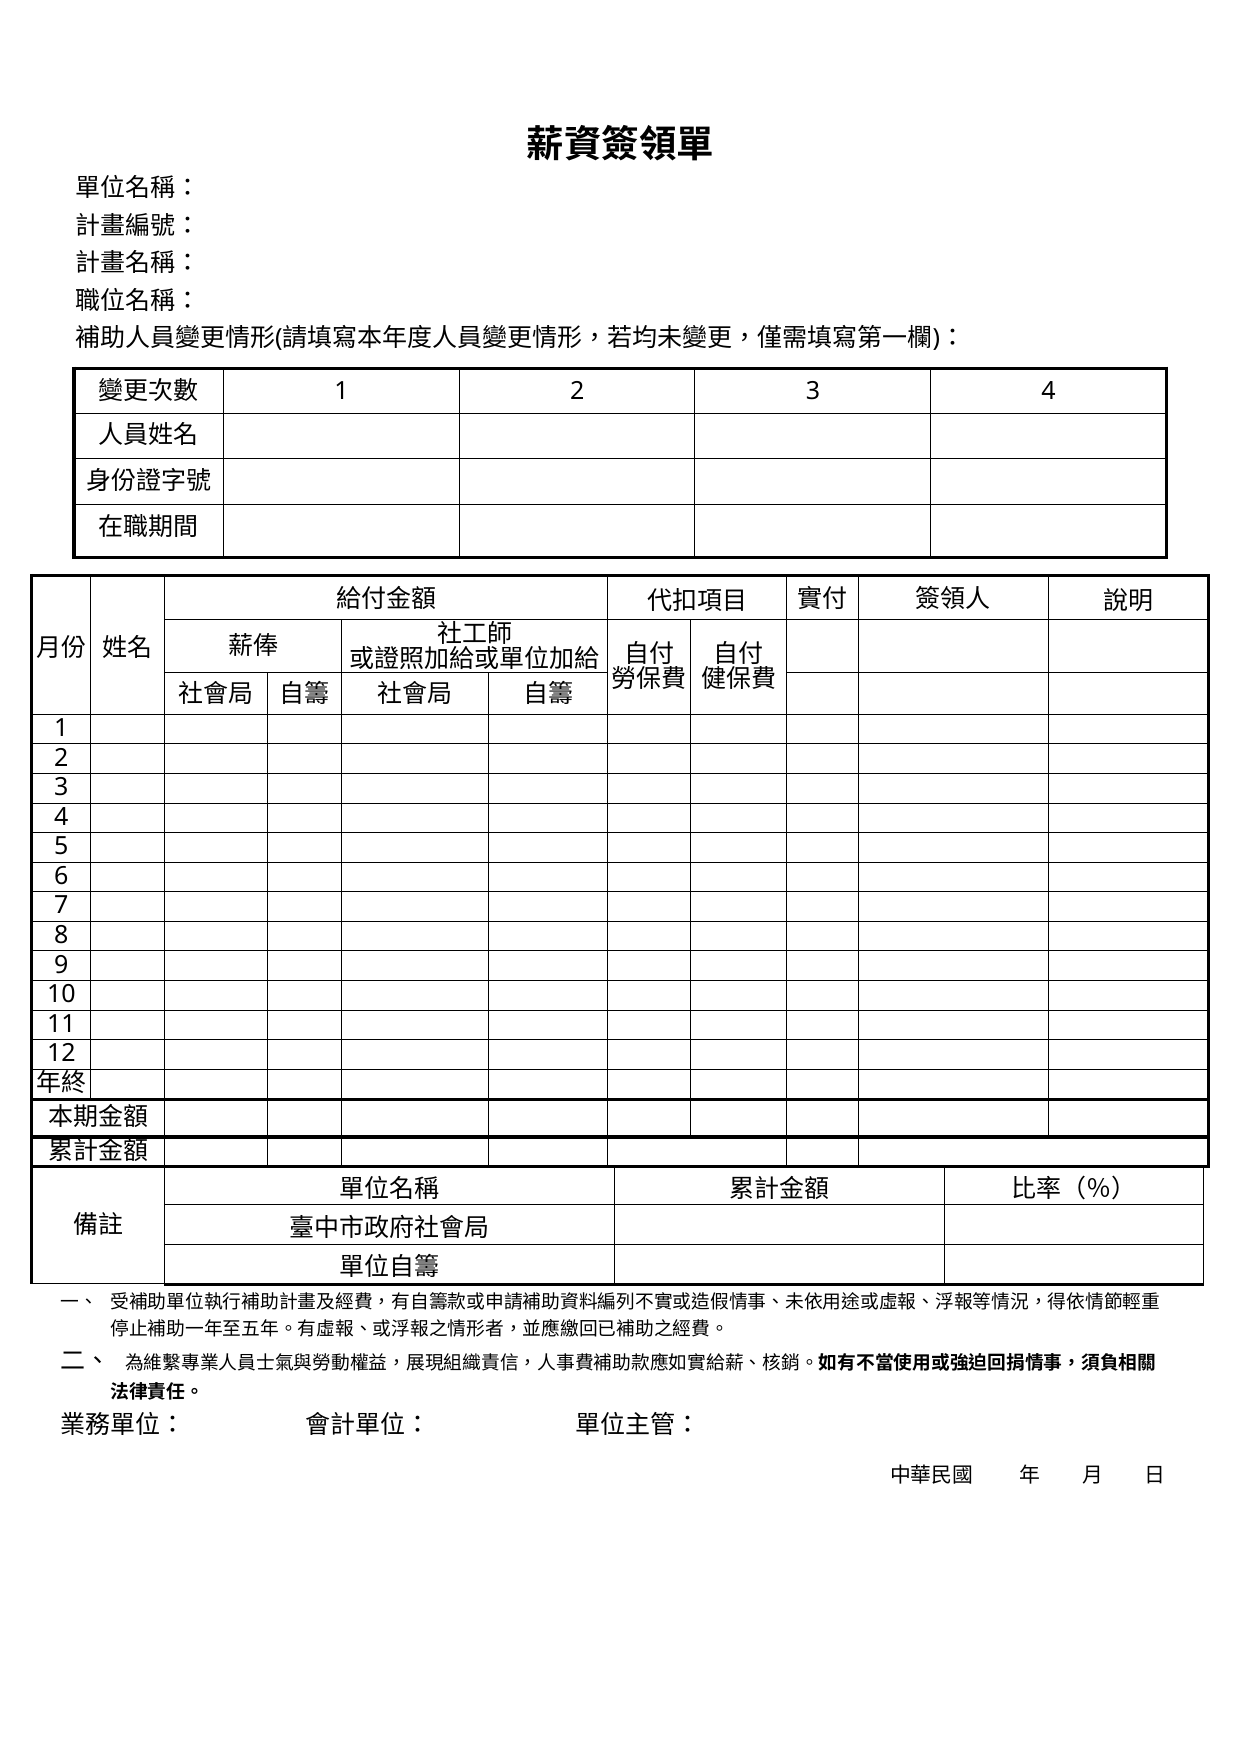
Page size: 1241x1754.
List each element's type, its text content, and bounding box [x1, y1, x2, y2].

table_cell [342, 833, 488, 862]
table_cell [691, 1011, 786, 1039]
table_cell [268, 1011, 341, 1039]
table_cell [489, 804, 607, 832]
table_cell [1049, 744, 1207, 773]
table_cell [859, 804, 1048, 832]
table_cell [695, 414, 930, 458]
table_cell [859, 892, 1048, 921]
table_cell [91, 951, 164, 980]
table_cell [342, 863, 488, 891]
table_header 2 [460, 370, 694, 412]
table_cell [489, 951, 607, 980]
table_cell 4 [33, 804, 90, 832]
table_cell [91, 863, 164, 891]
table_cell [489, 1040, 607, 1069]
table_cell [859, 951, 1048, 980]
text 補助人員變更情形(請填寫本年度人員變更情形，若均未變更，僅需填寫第一欄)： [75, 317, 1165, 354]
table_cell [342, 892, 488, 921]
table_cell [165, 1139, 267, 1165]
table_cell [859, 863, 1048, 891]
table_cell [91, 892, 164, 921]
table_cell [165, 922, 267, 950]
table_cell [91, 744, 164, 773]
table_cell 自付 健保費 [691, 620, 786, 714]
table_cell [268, 744, 341, 773]
table_cell [945, 1245, 1203, 1283]
table_cell [165, 833, 267, 862]
table_cell [342, 1070, 488, 1098]
table_cell [691, 804, 786, 832]
table_cell [342, 1139, 488, 1165]
table_cell 社會局 [165, 673, 267, 714]
table_cell [91, 715, 164, 743]
table_cell [787, 1101, 858, 1135]
table_cell [91, 833, 164, 862]
table_header 1 [224, 370, 459, 412]
table_cell [268, 863, 341, 891]
table_cell [91, 981, 164, 1009]
table_cell [1049, 922, 1207, 950]
table_cell [165, 1101, 267, 1135]
table_header 說明 [1049, 577, 1207, 619]
text 計畫編號： [75, 204, 1165, 242]
table_cell [1049, 1070, 1207, 1098]
table_cell [268, 892, 341, 921]
table_cell [268, 1040, 341, 1069]
table_cell [691, 744, 786, 773]
table_cell [460, 459, 694, 504]
table_cell [91, 804, 164, 832]
table_cell [787, 833, 858, 862]
table_cell [608, 1040, 690, 1069]
table_cell [1049, 804, 1207, 832]
table_cell [859, 1070, 1048, 1098]
table_cell [1049, 1040, 1207, 1069]
table_cell [608, 981, 690, 1009]
table_cell [691, 715, 786, 743]
table_cell [1049, 981, 1207, 1009]
table_cell [1204, 1168, 1208, 1204]
text 薪資簽領單 [75, 121, 1165, 167]
table_cell [165, 981, 267, 1009]
table_cell [695, 459, 930, 504]
table_cell [489, 833, 607, 862]
table_cell [691, 863, 786, 891]
table_cell [787, 951, 858, 980]
list 受補助單位執行補助計畫及經費，有自籌款或申請補助資料編列不實或造假情事、未依用途或虛報、浮報等情況，得依情節輕重停止補助一年至五年。有虛報、或浮報之情形者，並應繳回已補助之經費。 [60, 1286, 1165, 1341]
table_cell [268, 922, 341, 950]
table_cell 1 [33, 715, 90, 743]
table_cell 自籌 [489, 673, 607, 714]
table_cell [691, 1101, 786, 1135]
text 職位名稱： [75, 279, 1165, 317]
table_cell [859, 774, 1048, 802]
table_cell [787, 774, 858, 802]
table_header 代扣項目 [608, 577, 786, 619]
table_cell [691, 774, 786, 802]
table_cell 臺中市政府社會局 [165, 1205, 614, 1244]
table_cell [342, 922, 488, 950]
table_cell [1049, 715, 1207, 743]
table_cell [342, 1040, 488, 1069]
table_cell [91, 1011, 164, 1039]
table_cell [342, 804, 488, 832]
table_cell [608, 892, 690, 921]
table_cell [615, 1245, 944, 1283]
table_cell 11 [33, 1011, 90, 1039]
table_cell [268, 1139, 341, 1165]
table_cell [165, 804, 267, 832]
table_cell [460, 505, 694, 556]
table_header 姓名 [91, 577, 164, 714]
table_cell [268, 774, 341, 802]
table_cell [91, 1040, 164, 1069]
table_cell [695, 505, 930, 556]
table_cell [787, 892, 858, 921]
table_cell [165, 951, 267, 980]
table_cell [224, 459, 459, 504]
table_cell [268, 715, 341, 743]
table_cell [1049, 774, 1207, 802]
table_cell [268, 833, 341, 862]
table_cell [489, 774, 607, 802]
table_cell [608, 1070, 690, 1098]
table_cell [859, 1101, 1048, 1135]
table_cell 7 [33, 892, 90, 921]
table_cell 薪俸 [165, 620, 341, 672]
table_cell [691, 981, 786, 1009]
table_cell [608, 1011, 690, 1039]
table_cell [460, 414, 694, 458]
table_cell [342, 1011, 488, 1039]
table_cell [787, 1040, 858, 1069]
table_cell 本期金額 [33, 1101, 164, 1135]
table_cell [165, 774, 267, 802]
table_cell [608, 744, 690, 773]
table_cell [691, 1040, 786, 1069]
table_cell [691, 833, 786, 862]
table_cell [489, 1139, 607, 1165]
table_cell [859, 620, 1048, 672]
table_cell [787, 804, 858, 832]
table_cell [91, 774, 164, 802]
table_cell [1049, 951, 1207, 980]
table_cell [268, 1101, 341, 1135]
table_cell [91, 922, 164, 950]
table_cell 社工師 或證照加給或單位加給 [342, 620, 607, 672]
table_cell [691, 892, 786, 921]
table_cell [787, 1011, 858, 1039]
table_cell [1204, 1244, 1208, 1283]
table_cell [268, 981, 341, 1009]
table_cell [1049, 892, 1207, 921]
table_cell 12 [33, 1040, 90, 1069]
table_header 實付金額 [787, 577, 858, 619]
table_cell 累計金額 [33, 1139, 164, 1165]
text 單位名稱： [75, 167, 1165, 204]
table_cell [787, 744, 858, 773]
table_cell 人員姓名 [76, 414, 223, 458]
table_cell 3 [33, 774, 90, 802]
table_cell [859, 744, 1048, 773]
table_cell [691, 922, 786, 950]
table_cell [1049, 1011, 1207, 1039]
table_cell [489, 892, 607, 921]
table_cell [787, 981, 858, 1009]
table_cell [859, 715, 1048, 743]
table_cell [787, 1070, 858, 1098]
text 業務單位： 會計單位： 單位主管： [60, 1404, 1165, 1440]
table_cell 8 [33, 922, 90, 950]
table_cell [342, 774, 488, 802]
table_cell [165, 715, 267, 743]
table_cell [165, 1070, 267, 1098]
table_cell [859, 673, 1048, 714]
table_cell 比率（％） [945, 1168, 1203, 1204]
table_header 簽領人 （簽名或蓋章） [859, 577, 1048, 619]
table_cell 在職期間 [76, 505, 223, 556]
table_cell [224, 414, 459, 458]
table_cell [787, 922, 858, 950]
table_cell 年終 [33, 1070, 90, 1098]
table_cell [691, 1070, 786, 1098]
table_cell [945, 1205, 1203, 1244]
table_cell 6 [33, 863, 90, 891]
table_cell [489, 922, 607, 950]
table_cell [608, 804, 690, 832]
table_cell 身份證字號 [76, 459, 223, 504]
table_header 月份 [33, 577, 90, 714]
table_cell [931, 459, 1165, 504]
table_cell [489, 1101, 607, 1135]
table_cell [91, 1070, 164, 1098]
table_cell [787, 863, 858, 891]
table_cell 備註 [33, 1168, 164, 1283]
table_cell [342, 951, 488, 980]
table_cell [859, 833, 1048, 862]
table_cell [342, 981, 488, 1009]
table_header 變更次數 [76, 370, 223, 412]
table_cell [608, 951, 690, 980]
table_cell [1049, 1101, 1207, 1135]
table_cell [165, 1040, 267, 1069]
table_cell 單位自籌 [165, 1245, 614, 1283]
table_cell [615, 1205, 944, 1244]
table_header 3 [695, 370, 930, 412]
table_cell [787, 715, 858, 743]
list 為維繫專業人員士氣與勞動權益，展現組織責信，人事費補助款應如實給薪、核銷。如有不當使用或強迫回捐情事，須負相關法律責任。 [60, 1341, 1165, 1404]
text 計畫名稱： [75, 242, 1165, 279]
table_cell [859, 1139, 1207, 1165]
table_cell [489, 744, 607, 773]
table_cell 2 [33, 744, 90, 773]
table_cell [342, 744, 488, 773]
table_cell [931, 505, 1165, 556]
table_cell [489, 1011, 607, 1039]
table_cell [859, 981, 1048, 1009]
table_cell [608, 774, 690, 802]
table_header 給付金額 [165, 577, 607, 619]
table_cell [224, 505, 459, 556]
table_cell [608, 922, 690, 950]
table_cell [608, 863, 690, 891]
table_cell [787, 620, 858, 672]
table_cell [342, 1101, 488, 1135]
table_cell [268, 951, 341, 980]
table_cell [608, 1101, 690, 1135]
table_cell 5 [33, 833, 90, 862]
table_cell [489, 863, 607, 891]
table_cell [859, 922, 1048, 950]
table_cell [608, 715, 690, 743]
table_cell [787, 673, 858, 714]
table_cell [489, 715, 607, 743]
table_cell [859, 1011, 1048, 1039]
table_cell [165, 744, 267, 773]
table_cell [489, 981, 607, 1009]
text 中華民國 年 月 日 [75, 1458, 1165, 1489]
table_cell [489, 1070, 607, 1098]
table_cell 自付 勞保費 [608, 620, 690, 714]
table_cell [165, 863, 267, 891]
table_cell 10 [33, 981, 90, 1009]
table_cell [165, 1011, 267, 1039]
table_cell [342, 715, 488, 743]
table_cell [1049, 863, 1207, 891]
table_cell [608, 833, 690, 862]
table_cell [691, 951, 786, 980]
table_cell [931, 414, 1165, 458]
table_cell [1049, 620, 1207, 672]
table_header 4 [931, 370, 1165, 412]
table_cell [268, 1070, 341, 1098]
table_cell 累計金額 [615, 1168, 944, 1204]
table_cell [268, 804, 341, 832]
table_cell [1049, 833, 1207, 862]
table_cell 9 [33, 951, 90, 980]
table_cell [165, 892, 267, 921]
table_cell [608, 1139, 786, 1165]
table_cell 自籌 [268, 673, 341, 714]
table_cell [1049, 673, 1207, 714]
table_cell [787, 1139, 858, 1165]
table_cell 社會局 [342, 673, 488, 714]
table_cell [859, 1040, 1048, 1069]
table_cell 單位名稱 [165, 1168, 614, 1204]
table_cell [1204, 1204, 1208, 1244]
